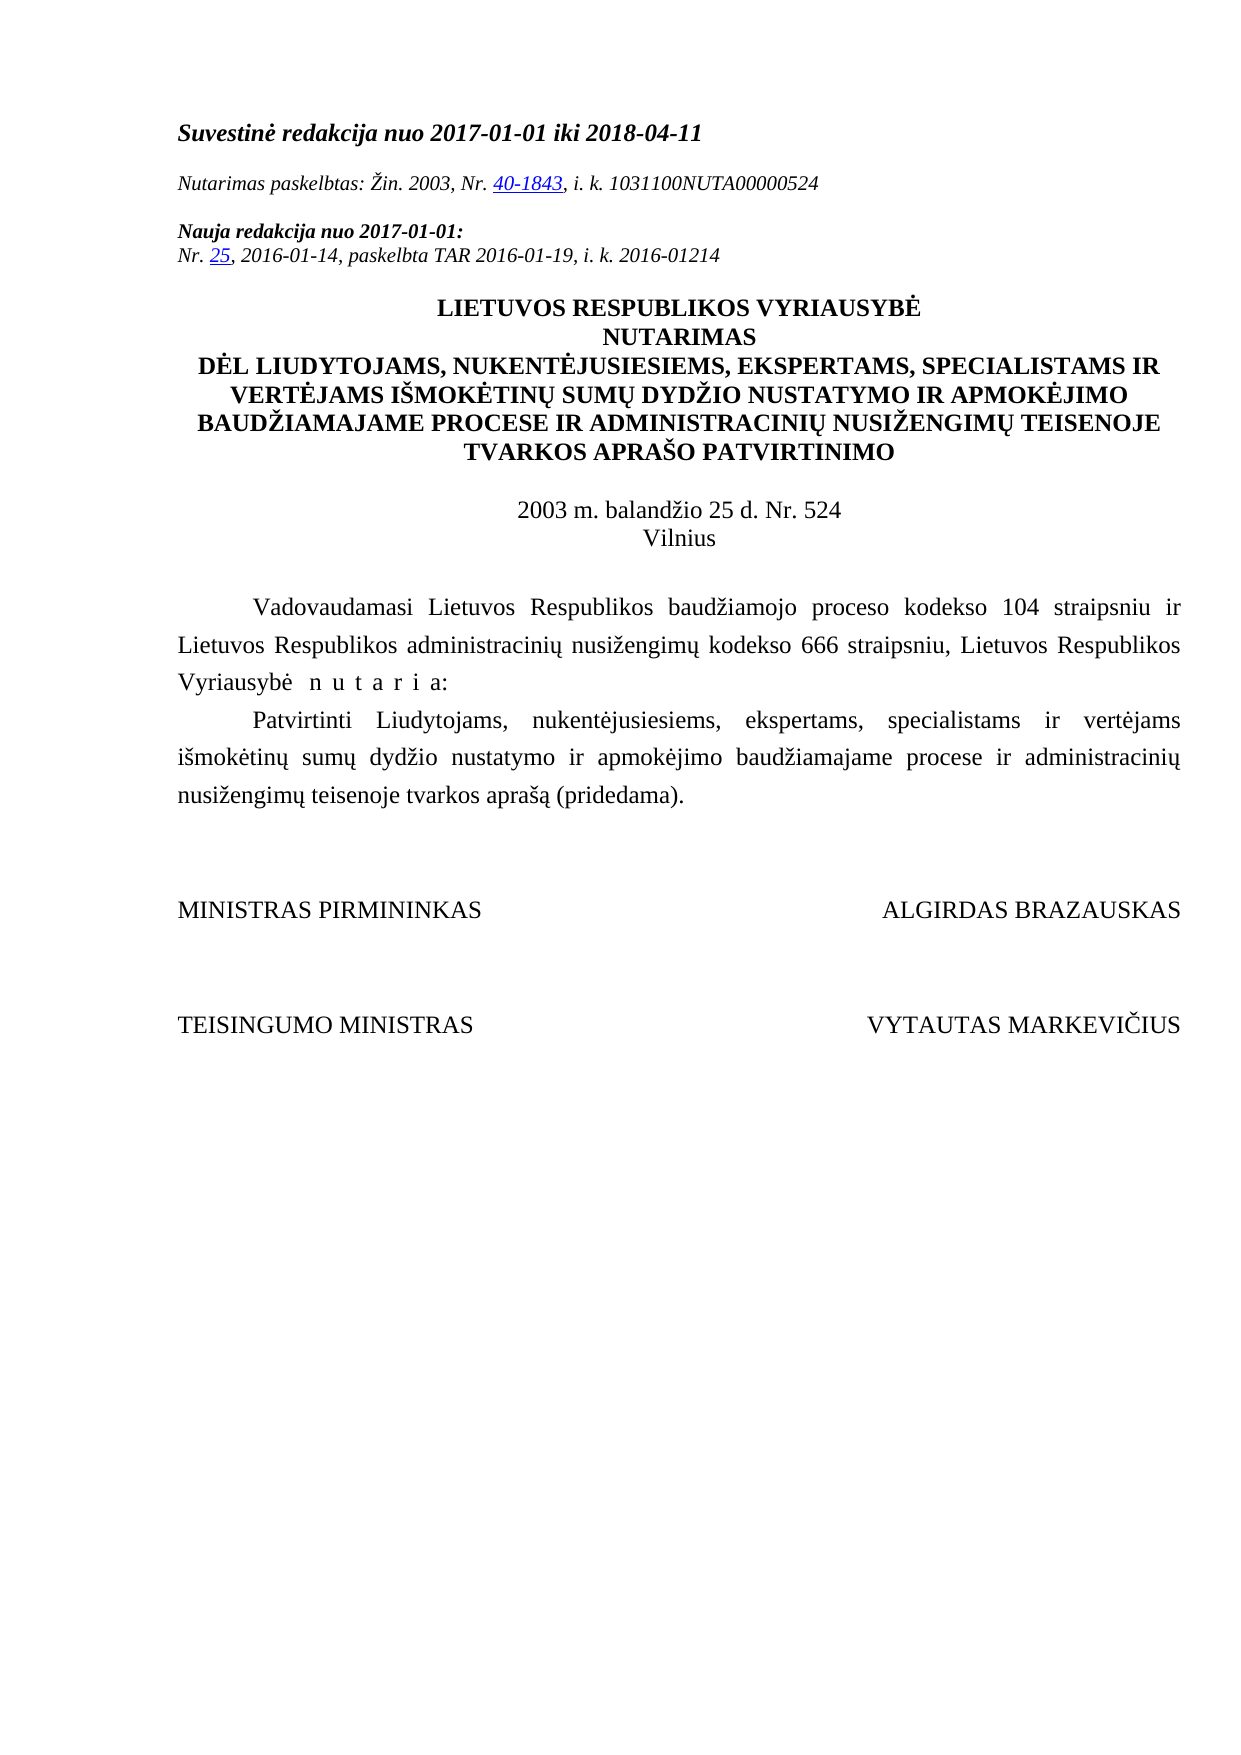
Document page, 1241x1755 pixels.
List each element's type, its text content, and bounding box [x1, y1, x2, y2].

text LIETUVOS RESPUBLIKOS VYRIAUSYBĖ [177, 293, 1181, 322]
text DĖL LIUDYTOJAMS, NUKENTĖJUSIESIEMS, EKSPERTAMS, SPECIALISTAMS IR VERTĖJAMS IŠMOKĖTINŲ SUMŲ DYDŽIO NUSTATYMO IR APMOKĖJIMO BAUDŽIAMAJAME PROCESE IR ADMINISTRACINIŲ NUSIŽENGIMŲ TEISENOJE TVARKOS APRAŠO PATVIRTINIMO [177, 351, 1181, 466]
text Nr. 25, 2016-01-14, paskelbta TAR 2016-01-19, i. k. 2016-01214 [177, 243, 1181, 267]
text Nutarimas paskelbtas: Žin. 2003, Nr. 40-1843, i. k. 1031100NUTA00000524 [177, 171, 1181, 195]
text Suvestinė redakcija nuo 2017-01-01 iki 2018-04-11 [177, 118, 1181, 147]
text NUTARIMAS [177, 322, 1181, 351]
text Patvirtinti Liudytojams, nukentėjusiesiems, ekspertams, specialistams ir vertėjams išmokėtinų sumų dydžio nustatymo ir apmokėjimo baudžiamajame procese ir administracinių nusižengimų teisenoje tvarkos aprašą (pridedama). [177, 696, 1181, 808]
text TEISINGUMO MINISTRAS VYTAUTAS MARKEVIČIUS [177, 1010, 1181, 1038]
text 2003 m. balandžio 25 d. Nr. 524 [177, 495, 1181, 523]
text Vadovaudamasi Lietuvos Respublikos baudžiamojo proceso kodekso 104 straipsniu ir Lietuvos Respublikos administracinių nusižengimų kodekso 666 straipsniu, Lietuvos Respublikos Vyriausybė nutaria: [177, 583, 1181, 696]
text MINISTRAS PIRMININKAS ALGIRDAS BRAZAUSKAS [177, 895, 1181, 923]
text Nauja redakcija nuo 2017-01-01: [177, 219, 1181, 243]
text Vilnius [177, 523, 1181, 552]
